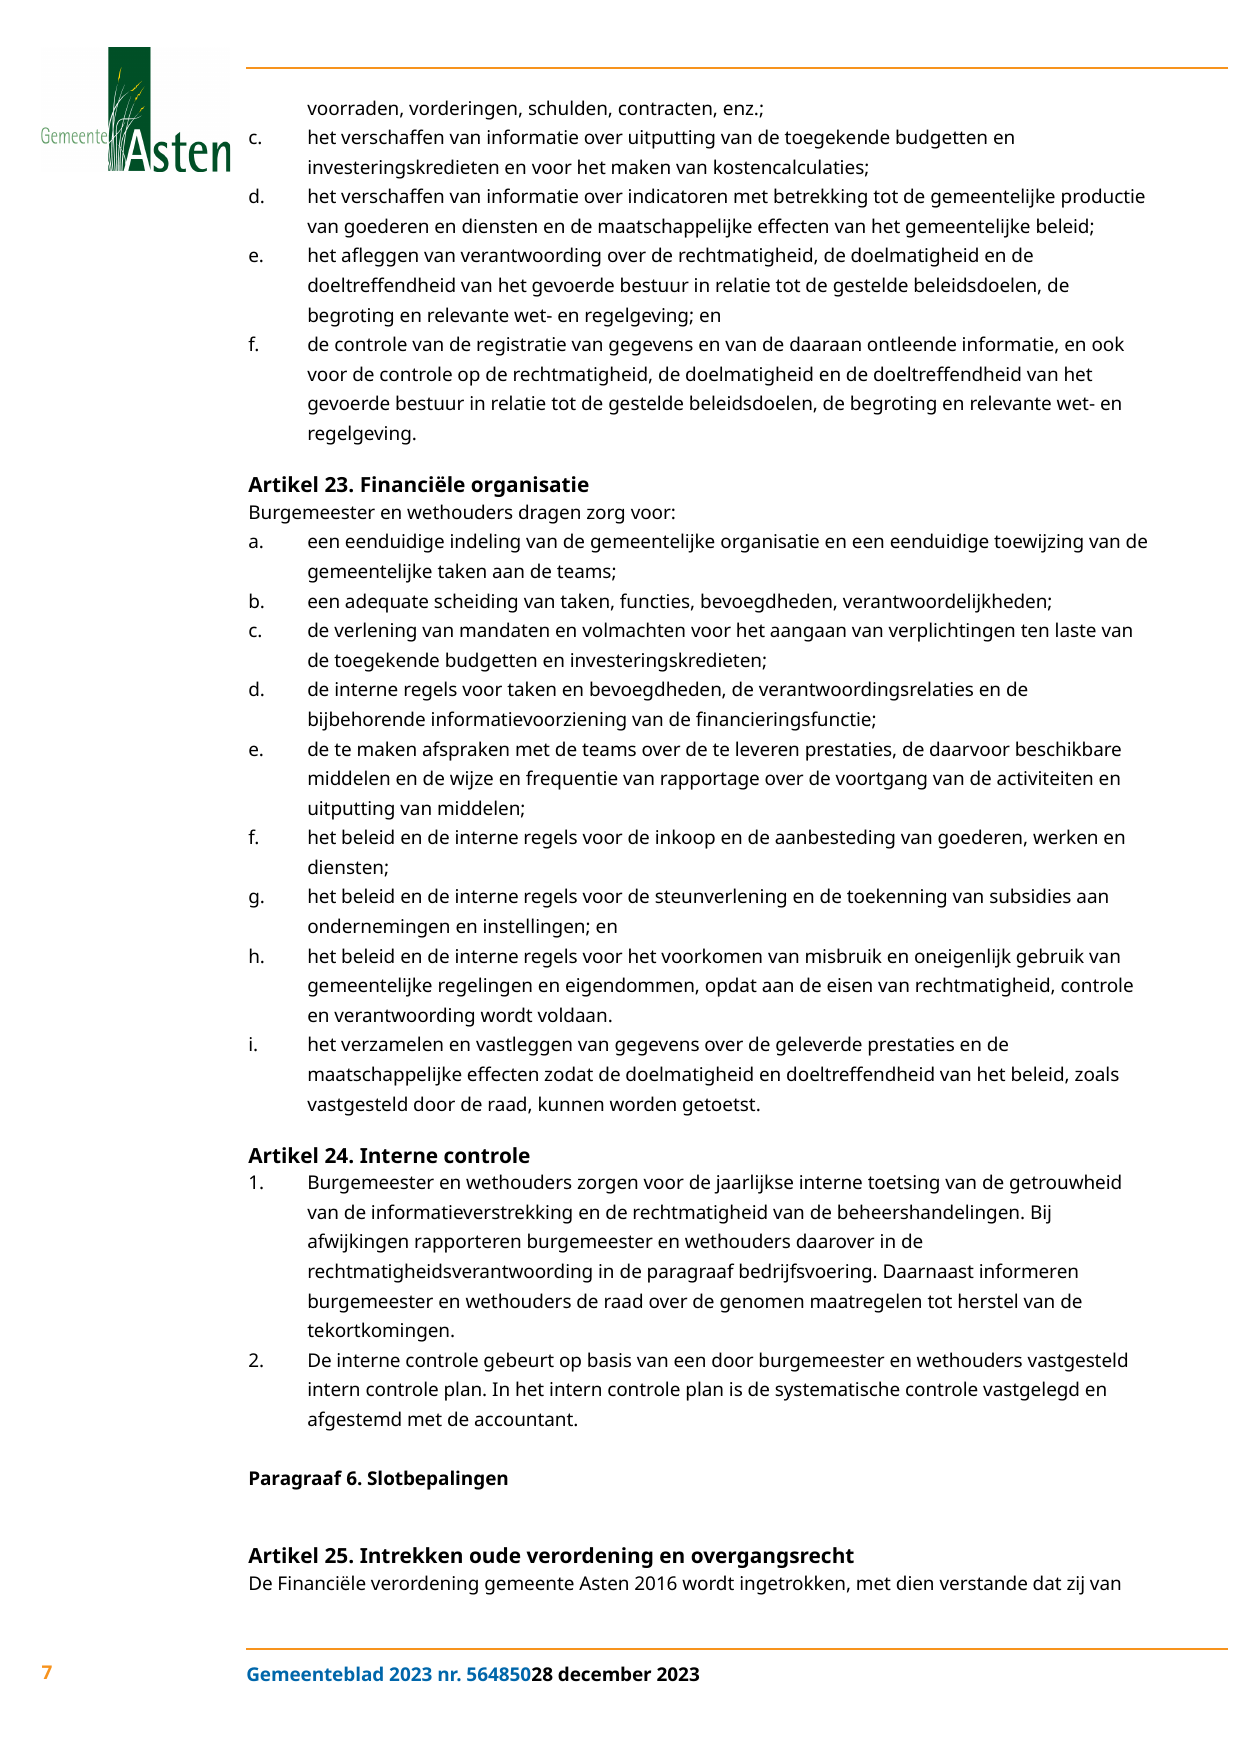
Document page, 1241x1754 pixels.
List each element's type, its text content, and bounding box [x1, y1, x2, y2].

list het beleid en de interne regels voor het voorkomen van misbruik en oneigenlijk gebruik van gemeentelijke regelingen en eigendommen, opdat aan de eisen van rechtmatigheid, controle en verantwoording wordt voldaan. [248, 943, 1152, 1028]
list de interne regels voor taken en bevoegdheden, de verantwoordingsrelaties en de bijbehorende informatievoorziening van de financieringsfunctie; [248, 677, 1152, 732]
list De interne controle gebeurt op basis van een door burgemeester en wethouders vastgesteld intern controle plan. In het intern controle plan is de systematische controle vastgelegd en afgestemd met de accountant. [248, 1347, 1152, 1432]
list de verlening van mandaten en volmachten voor het aangaan van verplichtingen ten laste van de toegekende budgetten en investeringskredieten; [248, 617, 1152, 673]
text Artikel 23. Financiële organisatie [248, 471, 1152, 499]
text Burgemeester en wethouders dragen zorg voor: [248, 499, 1152, 525]
picture [41, 47, 231, 172]
list een adequate scheiding van taken, functies, bevoegdheden, verantwoordelijkheden; [248, 588, 1152, 613]
list het afleggen van verantwoording over de rechtmatigheid, de doelmatigheid en de doeltreffendheid van het gevoerde bestuur in relatie tot de gestelde beleidsdoelen, de begroting en relevante wet- en regelgeving; en [248, 243, 1152, 328]
text Paragraaf 6. Slotbepalingen [248, 1465, 1152, 1491]
list het verzamelen en vastleggen van gegevens over de geleverde prestaties en de maatschappelijke effecten zodat de doelmatigheid en doeltreffendheid van het beleid, zoals vastgesteld door de raad, kunnen worden getoetst. [248, 1032, 1152, 1116]
list de te maken afspraken met de teams over de te leveren prestaties, de daarvoor beschikbare middelen en de wijze en frequentie van rapportage over de voortgang van de activiteiten en uitputting van middelen; [248, 736, 1152, 821]
list voorraden, vorderingen, schulden, contracten, enz.; [248, 95, 1152, 121]
list het beleid en de interne regels voor de steunverlening en de toekenning van subsidies aan ondernemingen en instellingen; en [248, 884, 1152, 939]
list de controle van de registratie van gegevens en van de daaraan ontleende informatie, en ook voor de controle op de rechtmatigheid, de doelmatigheid en de doeltreffendheid van het gevoerde bestuur in relatie tot de gestelde beleidsdoelen, de begroting en relevante wet- en regelgeving. [248, 331, 1152, 446]
list Burgemeester en wethouders zorgen voor de jaarlijkse interne toetsing van de getrouwheid van de informatieverstrekking en de rechtmatigheid van de beheershandelingen. Bij afwijkingen rapporteren burgemeester en wethouders daarover in de rechtmatigheidsverantwoording in de paragraaf bedrijfsvoering. Daarnaast informeren burgemeester en wethouders de raad over de genomen maatregelen tot herstel van de tekortkomingen. [248, 1169, 1152, 1343]
list een eenduidige indeling van de gemeentelijke organisatie en een eenduidige toewijzing van de gemeentelijke taken aan de teams; [248, 529, 1152, 584]
list het beleid en de interne regels voor de inkoop en de aanbesteding van goederen, werken en diensten; [248, 824, 1152, 880]
text De Financiële verordening gemeente Asten 2016 wordt ingetrokken, met dien verstande dat zij van [248, 1570, 1152, 1596]
text Artikel 25. Intrekken oude verordening en overgangsrecht [248, 1542, 1152, 1570]
list het verschaffen van informatie over uitputting van de toegekende budgetten en investeringskredieten en voor het maken van kostencalculaties; [248, 124, 1152, 180]
list het verschaffen van informatie over indicatoren met betrekking tot de gemeentelijke productie van goederen en diensten en de maatschappelijke effecten van het gemeentelijke beleid; [248, 183, 1152, 239]
text Artikel 24. Interne controle [248, 1141, 1152, 1169]
